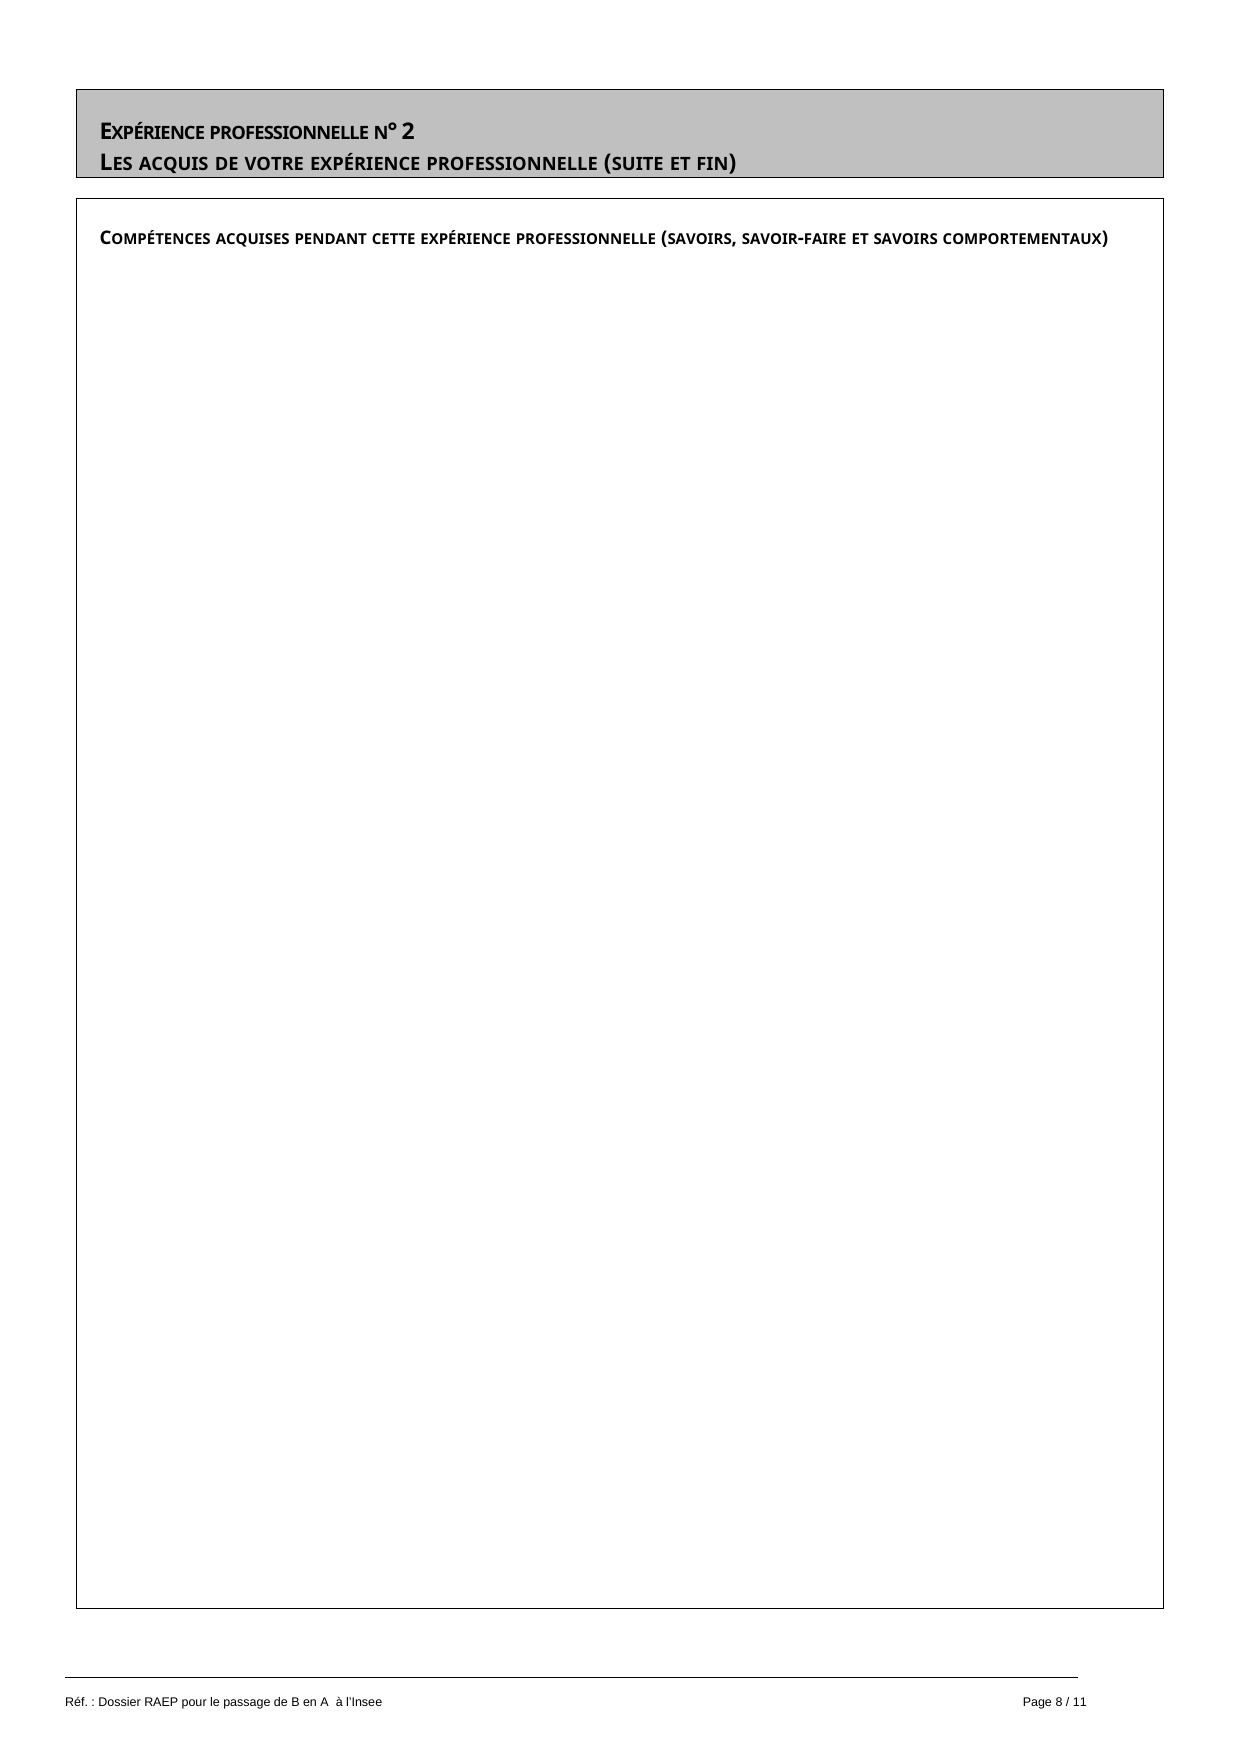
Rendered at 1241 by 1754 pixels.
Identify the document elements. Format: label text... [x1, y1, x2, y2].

table_header [867, 90, 1163, 177]
table_header Expérience professionnelle n° 2 Les acquis de votre expérience professionnelle (suite et fin) [77, 90, 867, 177]
table_header Compétences acquises pendant cette expérience professionnelle (savoirs, savoir-faire et savoirs comportementaux) [77, 199, 1163, 1608]
